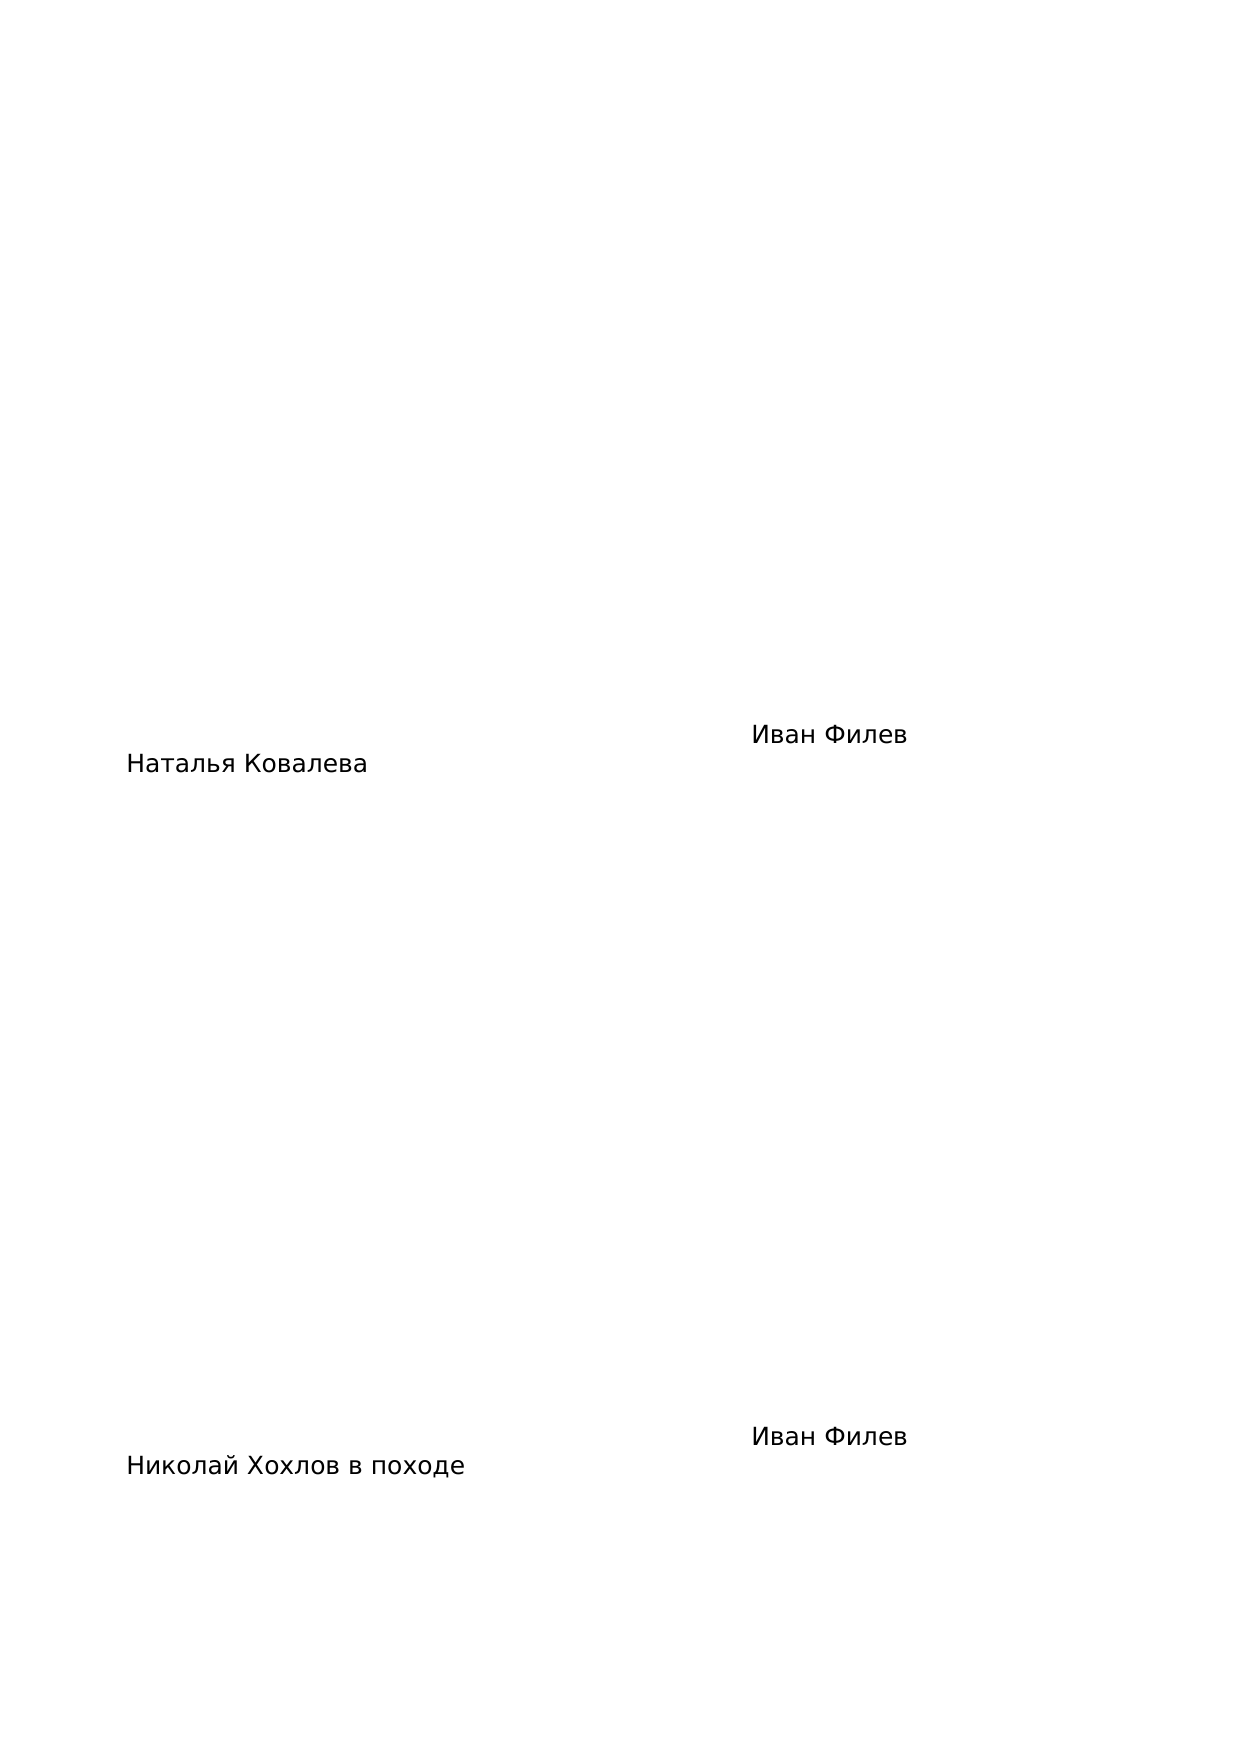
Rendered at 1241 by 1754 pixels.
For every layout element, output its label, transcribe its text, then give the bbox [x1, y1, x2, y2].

text Иван Филев Николай Хохлов в походе [118, 820, 1122, 1509]
text Иван Филев Наталья Ковалева [118, 118, 1122, 807]
